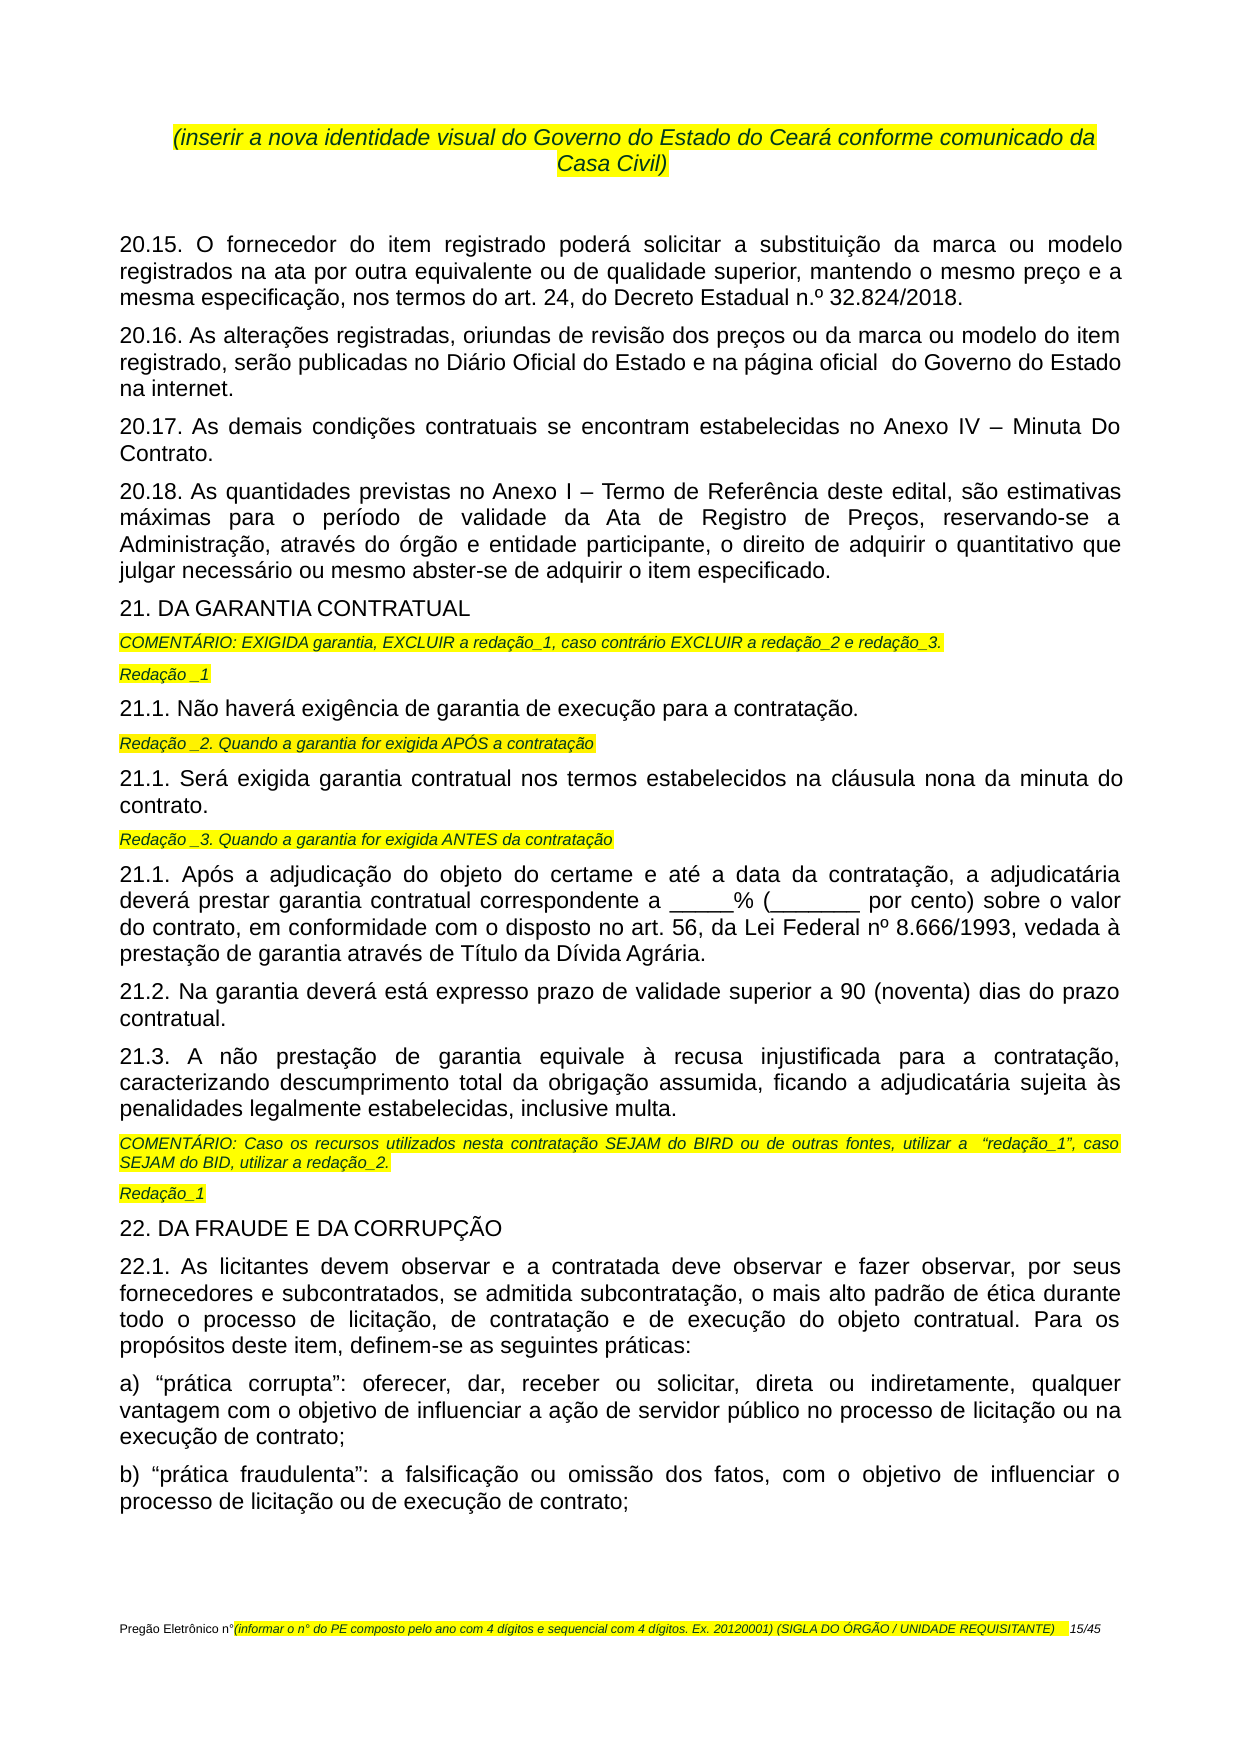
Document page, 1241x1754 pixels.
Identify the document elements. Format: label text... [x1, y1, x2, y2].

text COMENTÁRIO: Caso os recursos utilizados nesta contratação SEJAM do BIRD ou de outras fontes, utilizar a “redação_1”, caso SEJAM do BID, utilizar a redação_2. [119, 1134, 1121, 1172]
text Redação _1 [119, 664, 1123, 683]
text 20.16. As alterações registradas, oriundas de revisão dos preços ou da marca ou modelo do item registrado, serão publicadas no Diário Oficial do Estado e na página oficial do Governo do Estado na internet. [119, 322, 1121, 401]
text Redação _2. Quando a garantia for exigida APÓS a contratação [119, 734, 1123, 753]
text 22. DA FRAUDE E DA CORRUPÇÃO [119, 1215, 1121, 1241]
text 21.1. Após a adjudicação do objeto do certame e até a data da contratação, a adjudicatária deverá prestar garantia contratual correspondente a _____% (_______ por cento) sobre o valor do contrato, em conformidade com o disposto no art. 56, da Lei Federal nº 8.666/1993, vedada à prestação de garantia através de Título da Dívida Agrária. [119, 861, 1121, 966]
text Redação_1 [119, 1184, 1123, 1203]
text 22.1. As licitantes devem observar e a contratada deve observar e fazer observar, por seus fornecedores e subcontratados, se admitida subcontratação, o mais alto padrão de ética durante todo o processo de licitação, de contratação e de execução do objeto contratual. Para os propósitos deste item, definem-se as seguintes práticas: [119, 1253, 1121, 1358]
text 20.18. As quantidades previstas no Anexo I – Termo de Referência deste edital, são estimativas máximas para o período de validade da Ata de Registro de Preços, reservando-se a Administração, através do órgão e entidade participante, o direito de adquirir o quantitativo que julgar necessário ou mesmo abster-se de adquirir o item especificado. [119, 478, 1121, 583]
text 21.1. Não haverá exigência de garantia de execução para a contratação. [119, 695, 1123, 722]
text a) “prática corrupta”: oferecer, dar, receber ou solicitar, direta ou indiretamente, qualquer vantagem com o objetivo de influenciar a ação de servidor público no processo de licitação ou na execução de contrato; [119, 1370, 1121, 1449]
text 21.1. Será exigida garantia contratual nos termos estabelecidos na cláusula nona da minuta do contrato. [119, 765, 1123, 818]
text 20.15. O fornecedor do item registrado poderá solicitar a substituição da marca ou modelo registrados na ata por outra equivalente ou de qualidade superior, mantendo o mesmo preço e a mesma especificação, nos termos do art. 24, do Decreto Estadual n.º 32.824/2018. [119, 231, 1123, 310]
text 21.2. Na garantia deverá está expresso prazo de validade superior a 90 (noventa) dias do prazo contratual. [119, 978, 1121, 1031]
text 20.17. As demais condições contratuais se encontram estabelecidas no Anexo IV – Minuta Do Contrato. [119, 413, 1121, 466]
text 21.3. A não prestação de garantia equivale à recusa injustificada para a contratação, caracterizando descumprimento total da obrigação assumida, ficando a adjudicatária sujeita às penalidades legalmente estabelecidas, inclusive multa. [119, 1043, 1121, 1122]
text Redação _3. Quando a garantia for exigida ANTES da contratação [119, 830, 1123, 849]
text b) “prática fraudulenta”: a falsificação ou omissão dos fatos, com o objetivo de influenciar o processo de licitação ou de execução de contrato; [119, 1461, 1121, 1514]
text COMENTÁRIO: EXIGIDA garantia, EXCLUIR a redação_1, caso contrário EXCLUIR a redação_2 e redação_3. [119, 633, 1123, 652]
text 21. DA GARANTIA CONTRATUAL [119, 595, 1121, 621]
